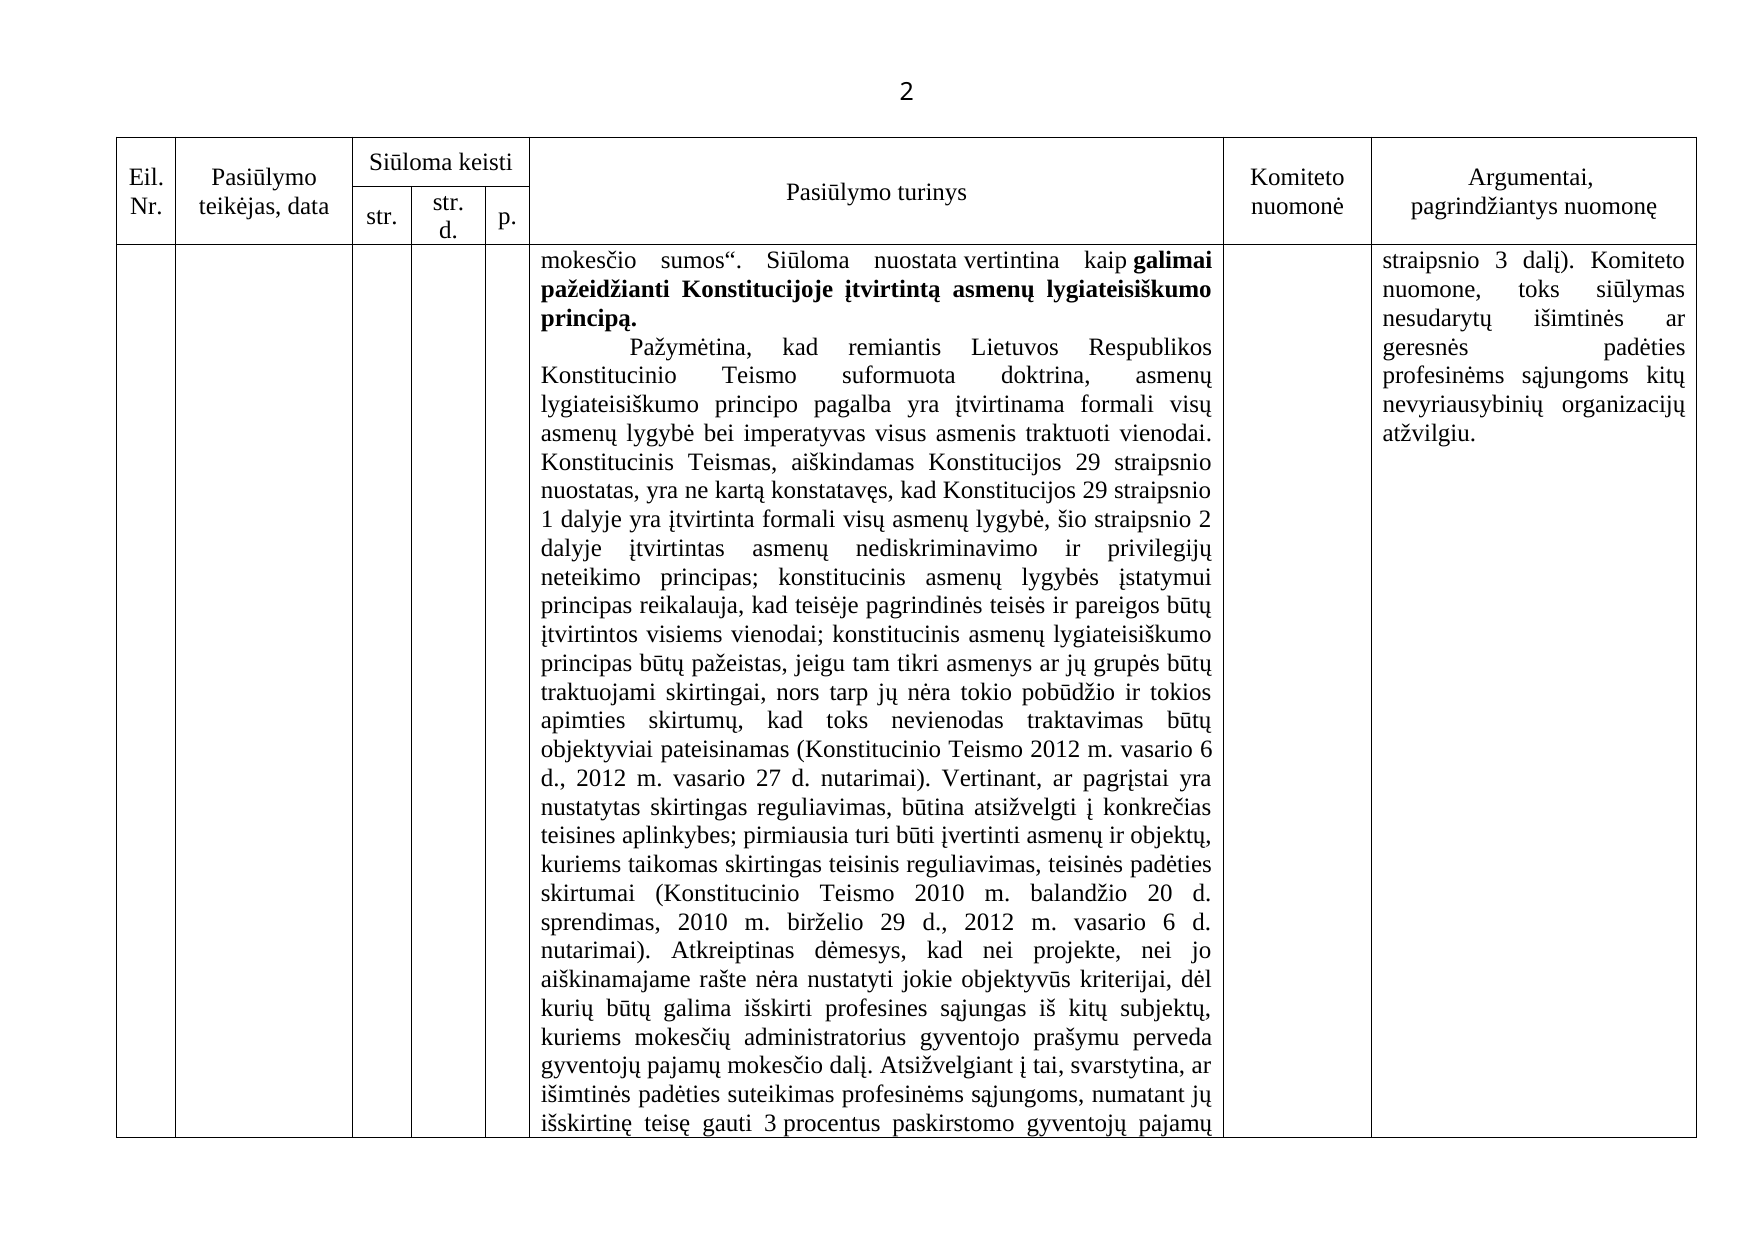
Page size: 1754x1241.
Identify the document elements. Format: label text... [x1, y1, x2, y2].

table_cell str. d. [412, 187, 485, 244]
table_cell p. [486, 187, 529, 244]
table_cell mokesčio sumos“. Siūloma nuostata vertintina kaip galimai pažeidžianti Konstitucijoje įtvirtintą asmenų lygiateisiškumo principą. Pažymėtina, kad remiantis Lietuvos Respublikos Konstitucinio Teismo suformuota doktrina, asmenų lygiateisiškumo principo pagalba yra įtvirtinama formali visų asmenų lygybė bei imperatyvas visus asmenis traktuoti vienodai. Konstitucinis Teismas, aiškindamas Konstitucijos 29 straipsnio nuostatas, yra ne kartą konstatavęs, kad Konstitucijos 29 straipsnio 1 dalyje yra įtvirtinta formali visų asmenų lygybė, šio straipsnio 2 dalyje įtvirtintas asmenų nediskriminavimo ir privilegijų neteikimo principas; konstitucinis asmenų lygybės įstatymui principas reikalauja, kad teisėje pagrindinės teisės ir pareigos būtų įtvirtintos visiems vienodai; konstitucinis asmenų lygiateisiškumo principas būtų pažeistas, jeigu tam tikri asmenys ar jų grupės būtų traktuojami skirtingai, nors tarp jų nėra tokio pobūdžio ir tokios apimties skirtumų, kad toks nevienodas traktavimas būtų objektyviai pateisinamas (Konstitucinio Teismo 2012 m. vasario 6 d., 2012 m. vasario 27 d. nutarimai). Vertinant, ar pagrįstai yra nustatytas skirtingas reguliavimas, būtina atsižvelgti į konkrečias teisines aplinkybes; pirmiausia turi būti įvertinti asmenų ir objektų, kuriems taikomas skirtingas teisinis reguliavimas, teisinės padėties skirtumai (Konstitucinio Teismo 2010 m. balandžio 20 d. sprendimas, 2010 m. birželio 29 d., 2012 m. vasario 6 d. nutarimai). Atkreiptinas dėmesys, kad nei projekte, nei jo aiškinamajame rašte nėra nustatyti jokie objektyvūs kriterijai, dėl kurių būtų galima išskirti profesines sąjungas iš kitų subjektų, kuriems mokesčių administratorius gyventojo prašymu perveda gyventojų pajamų mokesčio dalį. Atsižvelgiant į tai, svarstytina, ar išimtinės padėties suteikimas profesinėms sąjungoms, numatant jų išskirtinę teisę gauti 3 procentus paskirstomo gyventojų pajamų [530, 245, 1223, 1137]
table_header Siūloma keisti [353, 138, 529, 186]
table_header Eil. Nr. [117, 138, 175, 244]
table_header Komiteto nuomonė [1224, 138, 1371, 244]
table_cell [117, 245, 175, 1137]
table_header Pasiūlymo teikėjas, data [176, 138, 352, 244]
table_cell [353, 245, 411, 1137]
table_cell str. [353, 187, 411, 244]
table_cell [1224, 245, 1371, 1137]
table_header Pasiūlymo turinys [530, 138, 1223, 244]
table_header Argumentai, pagrindžiantys nuomonę [1372, 138, 1696, 244]
table_cell straipsnio 3 dalį). Komiteto nuomone, toks siūlymas nesudarytų išimtinės ar geresnės padėties profesinėms sąjungoms kitų nevyriausybinių organizacijų atžvilgiu. [1372, 245, 1696, 1137]
table_cell [176, 245, 352, 1137]
table_cell [486, 245, 529, 1137]
table_cell [412, 245, 485, 1137]
